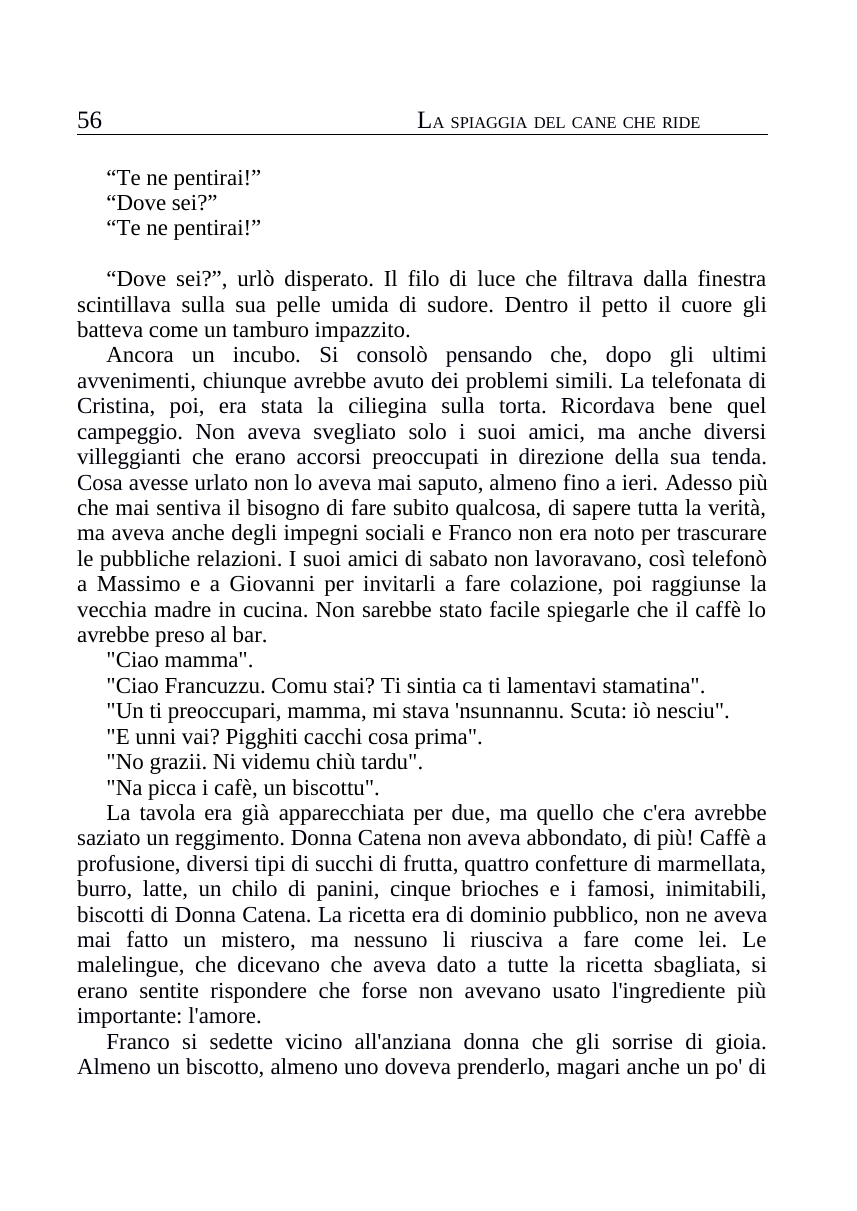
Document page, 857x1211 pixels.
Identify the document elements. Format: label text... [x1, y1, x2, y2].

text “Te ne pentirai!” [77, 215, 768, 241]
text "Ciao Francuzzu. Comu stai? Ti sintia ca ti lamentavi stamatina". [77, 673, 768, 698]
text "Ciao mamma". [77, 647, 768, 673]
text "E unni vai? Pigghiti cacchi cosa prima". [77, 724, 768, 749]
text “Te ne pentirai!” [77, 164, 768, 190]
text Franco si sedette vicino all'anziana donna che gli sorrise di gioia. Almeno un biscotto, almeno uno doveva prenderlo, magari anche un po' di [77, 1029, 768, 1079]
text La tavola era già apparecchiata per due, ma quello che c'era avrebbe saziato un reggimento. Donna Catena non aveva abbondato, di più! Caffè a profusione, diversi tipi di succhi di frutta, quattro confetture di marmellata, burro, latte, un chilo di panini, cinque brioches e i famosi, inimitabili, biscotti di Donna Catena. La ricetta era di dominio pubblico, non ne aveva mai fatto un mistero, ma nessuno li riusciva a fare come lei. Le malelingue, che dicevano che aveva dato a tutte la ricetta sbagliata, si erano sentite rispondere che forse non avevano usato l'ingrediente più importante: l'amore. [77, 800, 768, 1029]
text “Dove sei?” [77, 190, 768, 215]
text "No grazii. Ni videmu chiù tardu". [77, 749, 768, 774]
text "Na picca i cafè, un biscottu". [77, 774, 768, 800]
text “Dove sei?”, urlò disperato. Il filo di luce che filtrava dalla finestra scintillava sulla sua pelle umida di sudore. Dentro il petto il cuore gli batteva come un tamburo impazzito. [77, 266, 768, 342]
text Ancora un incubo. Si consolò pensando che, dopo gli ultimi avvenimenti, chiunque avrebbe avuto dei problemi simili. La telefonata di Cristina, poi, era stata la ciliegina sulla torta. Ricordava bene quel campeggio. Non aveva svegliato solo i suoi amici, ma anche diversi villeggianti che erano accorsi preoccupati in direzione della sua tenda. Cosa avesse urlato non lo aveva mai saputo, almeno fino a ieri. Adesso più che mai sentiva il bisogno di fare subito qualcosa, di sapere tutta la verità, ma aveva anche degli impegni sociali e Franco non era noto per trascurare le pubbliche relazioni. I suoi amici di sabato non lavoravano, così telefonò a Massimo e a Giovanni per invitarli a fare colazione, poi raggiunse la vecchia madre in cucina. Non sarebbe stato facile spiegarle che il caffè lo avrebbe preso al bar. [77, 342, 768, 647]
text "Un ti preoccupari, mamma, mi stava 'nsunnannu. Scuta: iò nesciu". [77, 698, 768, 724]
